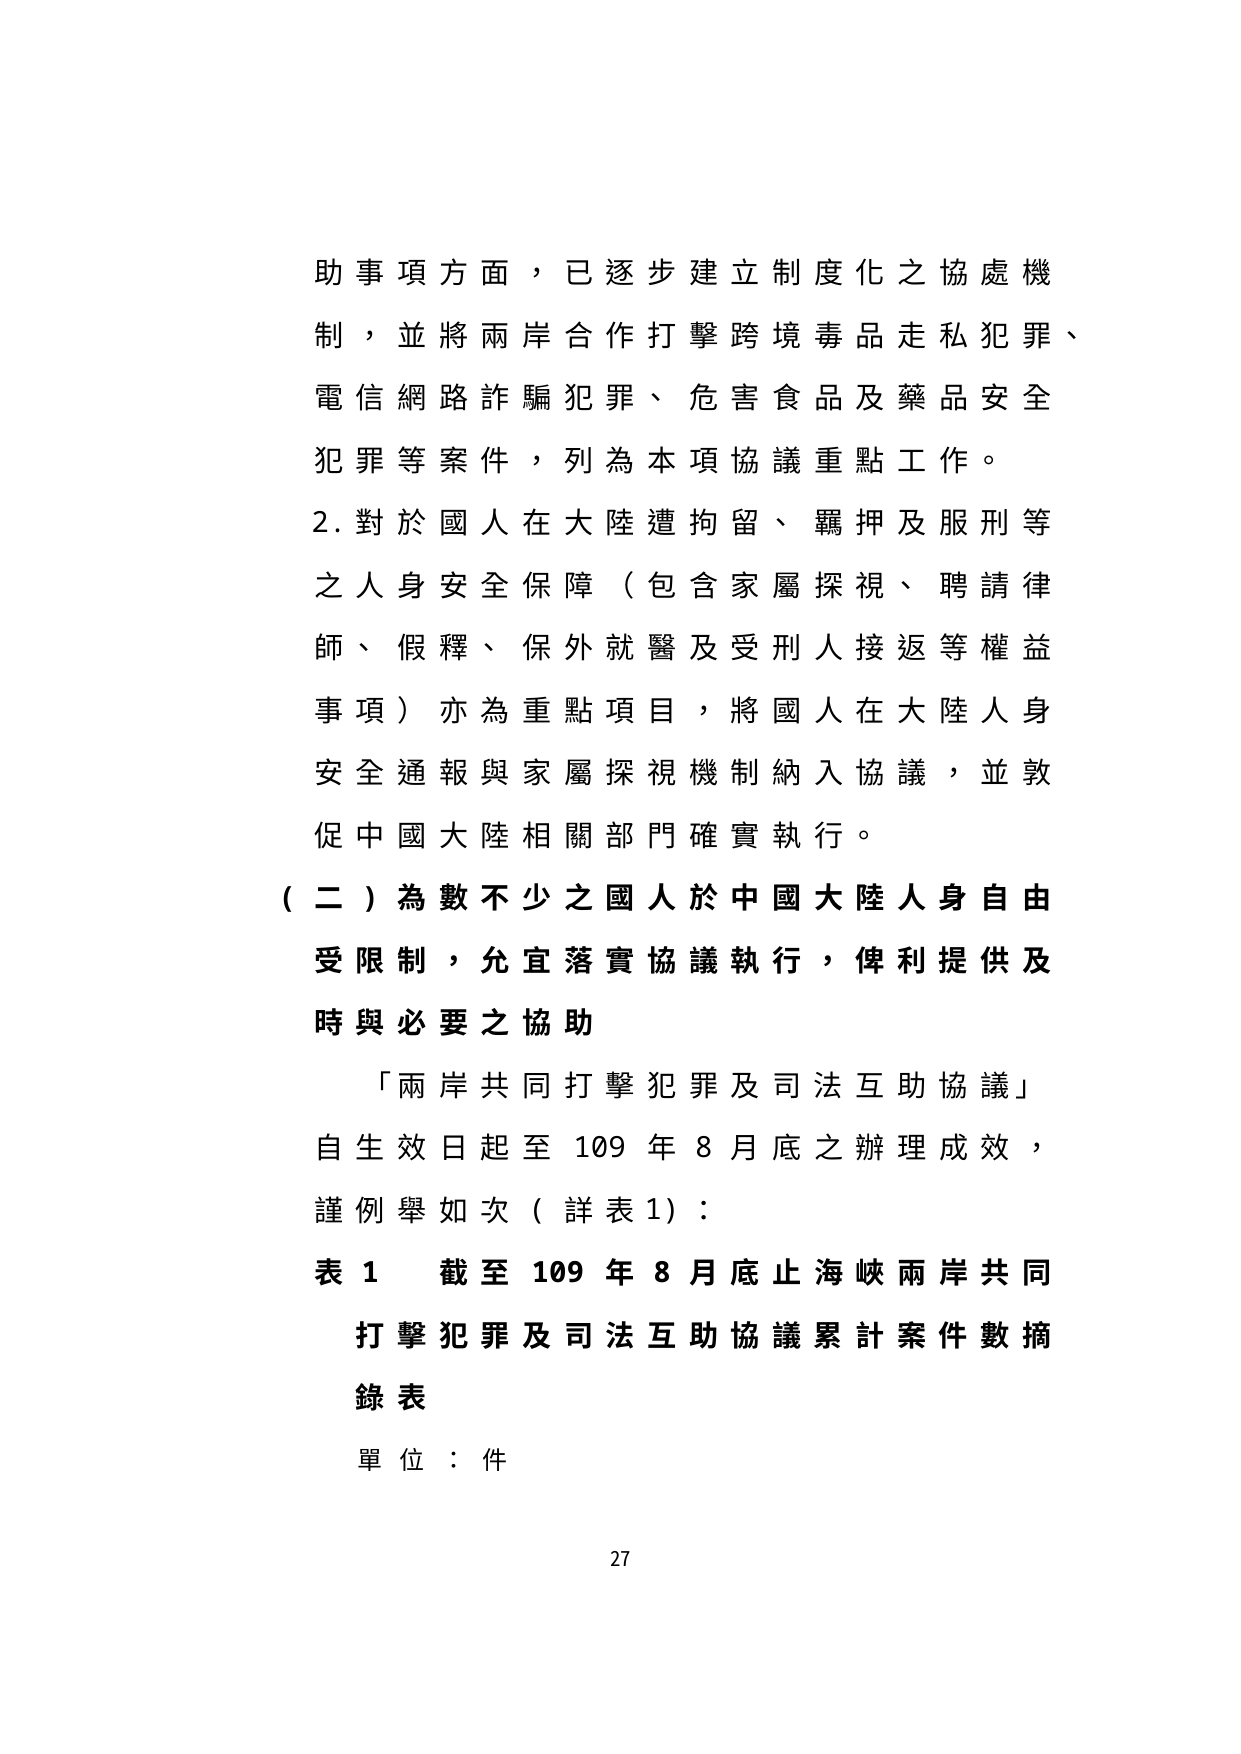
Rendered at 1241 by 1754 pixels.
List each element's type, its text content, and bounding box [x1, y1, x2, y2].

text (二)為數不少之國人於中國大陸人身自由受限制，允宜落實協議執行，俾利提供及時與必要之協助 [242, 854, 1058, 1042]
text 2.對於國人在大陸遭拘留、羈押及服刑等之人身安全保障（包含家屬探視、聘請律師、假釋、保外就醫及受刑人接返等權益事項）亦為重點項目，將國人在大陸人身安全通報與家屬探視機制納入協議，並敦促中國大陸相關部門確實執行。 [271, 479, 1058, 854]
text 表1 截至109年8月底止海峽兩岸共同打擊犯罪及司法互助協議累計案件數摘錄表 單位：件 [268, 1229, 1058, 1479]
text 1.「海峽兩岸共同打擊犯罪及司法互助協議」自98年6月25日生效迄今已逾11年，兩岸在共同打擊犯罪、人員遣返等司法互助事項方面，已逐步建立制度化之協處機制，並將兩岸合作打擊跨境毒品走私犯罪、電信網路詐騙犯罪、危害食品及藥品安全犯罪等案件，列為本項協議重點工作。 [271, 229, 1058, 479]
text 「兩岸共同打擊犯罪及司法互助協議」自生效日起至109年8月底之辦理成效，謹例舉如次(詳表1)： [271, 1042, 1058, 1229]
